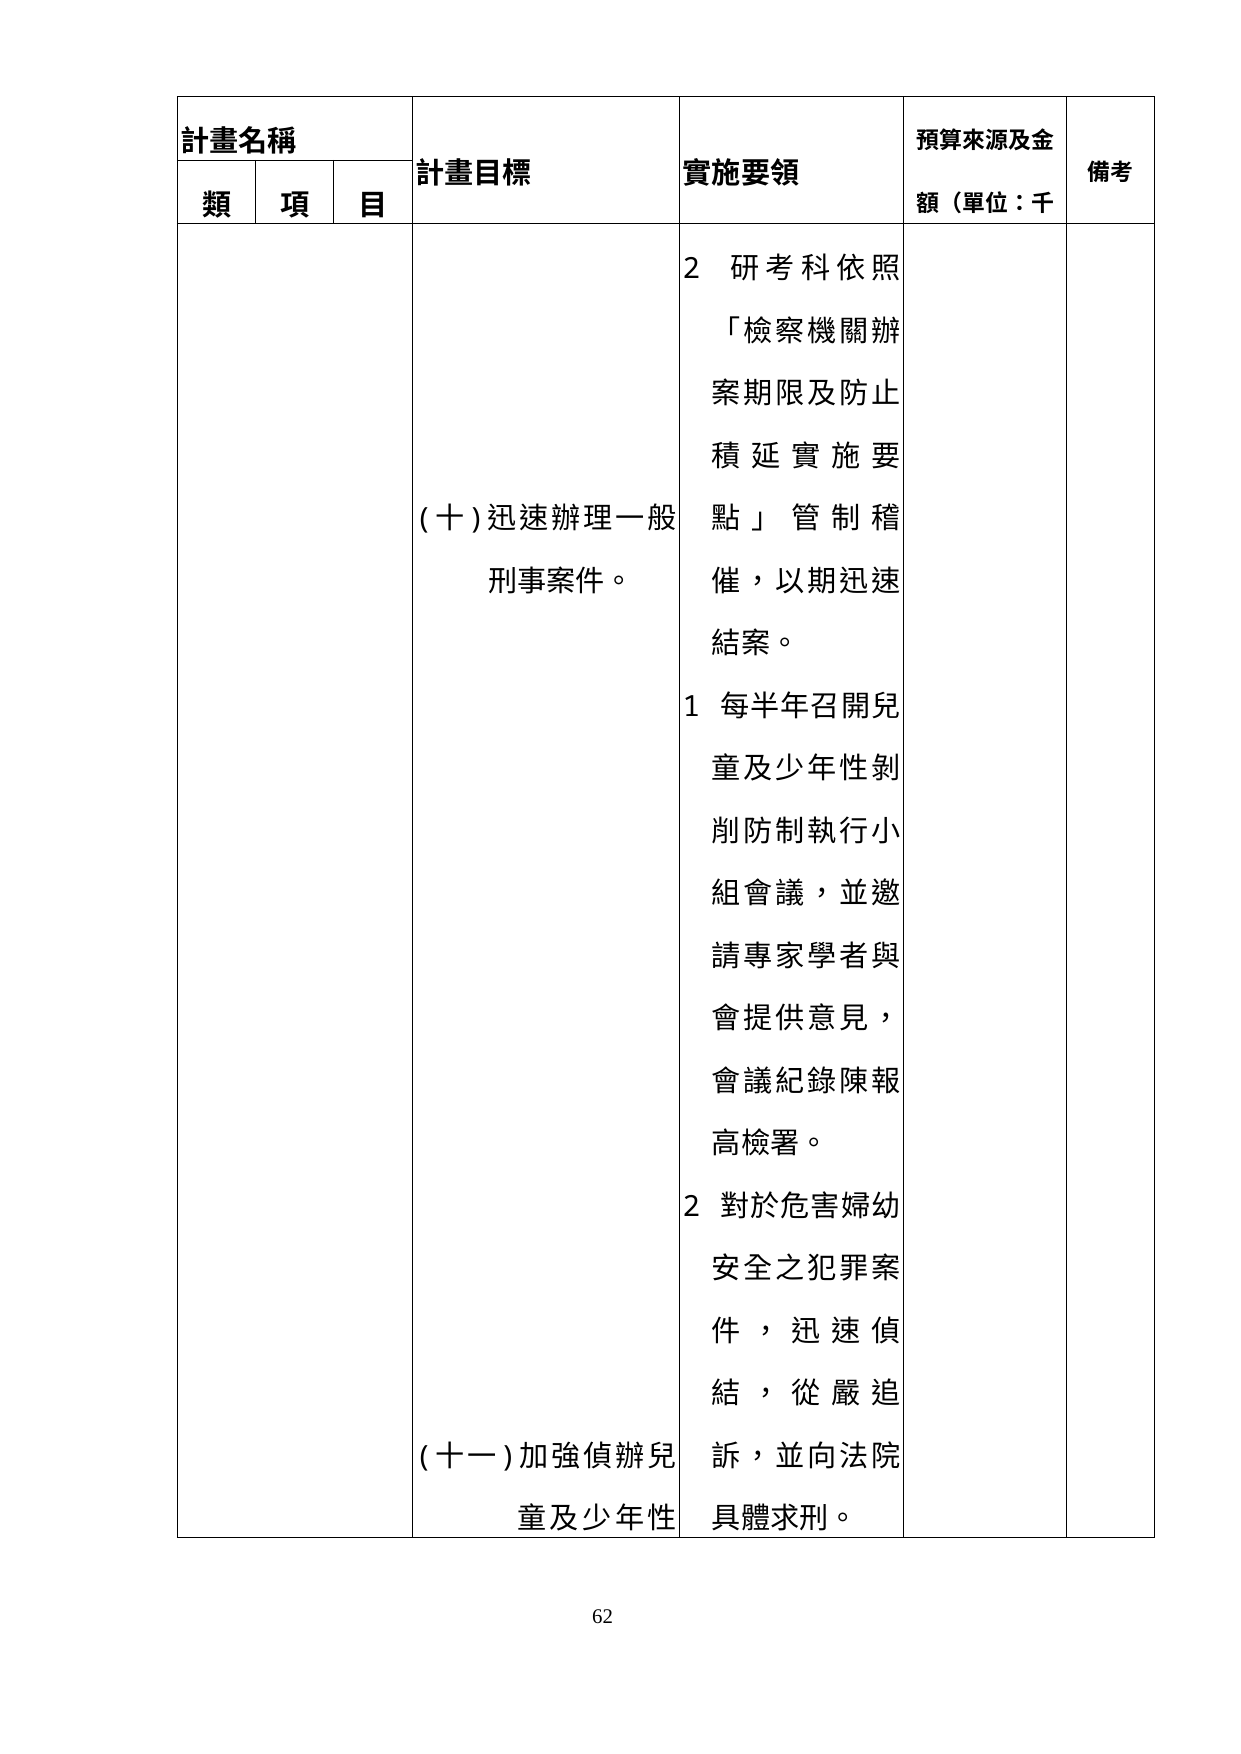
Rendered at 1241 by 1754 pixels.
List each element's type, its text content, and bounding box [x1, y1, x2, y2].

table_cell 項： 壹、一般行政 目： 一、行政管理 二、人事行政 三、政風業務 四、研考業務 五、輔導機關行政業務實施業務檢查 六、強化各項計畫執行進度與預算配合之檢討 七、加強推行為民服務工作並訂定年度為民服務工作進度表 八、加強推廣法律知識與政令宣導 九、加強律師監督 十、推行平民法律扶助業務 十一、加強檔案管理 十二、加強刑事資料之蒐集、彙整、處理及利用 十三、檢察書類及相關資料之蒐集與編印。 十四、編印法律問題座談會決議資料 十五、統計業務 十六、資訊業務 十七、加強贓證物品、槍械彈藥、毒品、電動玩具及保證金之保管處理 十八、財產管理與維護 十九、加強節能減碳措施 二十、辦理綠色採購及身心障礙產品採購 二一、建築物實施耐震能力評估及補強方案 項： 貳、檢察業務 目： 一、加強犯罪追訴 二、提高辦案績效 三、加強刑事裁判執行 四、確實推行鄉鎮市區調解業務 五、迅速發給證人、鑑定人、特約通譯日旅費、鑑定費、傳譯費 項： 參、建築 目： 土地購置及房屋建築 項： 肆、充實機關必要設備 目： 其他設備 項： 伍、妥適運用第一預備金 [178, 224, 412, 1537]
table_cell 630,780 87,966 0 1,000 789 [904, 224, 1066, 1537]
table_cell 項 [256, 161, 333, 223]
table_header 實施要領 [680, 97, 903, 223]
table_cell 目 [334, 161, 412, 223]
table_header 計畫目標 [413, 97, 679, 223]
table_header 預算來源及金額（單位：千元） [904, 97, 1066, 223]
table_cell [1067, 224, 1154, 1537]
table_header 備考 [1067, 97, 1154, 223]
table_cell 類 [178, 161, 255, 223]
table_header 計畫名稱 [178, 97, 412, 160]
table_cell (一)依院頒「文書處理手冊」辦理辦公室文書處理製作系統、公文管理系統及機關公文電子交換作業，以提高行政處理效能。 (二)精簡公文處理程序，提昇文書作業效率。 (三)修訂分層負責明細表，貫徹分層負責。 (一)依行政院行政革新方案，健全機關組織，精簡現有員額，以提升行政效能。 (二)加強輔導考試錄取人員實務訓練，貫徹考試用人及陞遷制度。 (三)配合行政院推動核心價值計畫，加強辦理在職人員進修、訓練、考察、訪問及參加國際性會議。 (四)厲行考核獎懲。 (五)表揚資深績優人員。 (六)審慎辦理榮譽法醫師之聘用。 (七)落實人事服務工作。 (一)加強預防貪瀆不法，並建構防貪稽核作業機制。 (二)積極發掘貪瀆不法，提升重大貪瀆線索之管考及查處作為。 (三)加強辦理公職人員財產申報作業。 (四)加強辦理公務機密維護工作。 (五)落實執行預防危害或破壞本機關事件及協助處理陳情、請願事項等安全防護工作。 (一)加強研究發展 1.執行年度研究計畫項目。 2.研究並貫徹上年度研究發展建議事項。 (二)加強本署計畫作業與計畫效能。 (三)加強重要業務之管制與考核。 (四)列管行（函）查及陳情案件。 (五)切實執行公文時效管制，提高公文處理績效。 (六)推動內部控制制度。 強化行政業務之管理與輔導，定期實施業務檢查。 (一)管制各項計畫之執行進度。 (二)適時檢討各項計畫預算之配合。 (一)成立為民服務中心，實施櫃台一元化及電腦化作業，強化為民服務工作擴大服務層面，爭取民眾對檢察工作之信賴與支持。 (二)適時舉辦為民服務工作之研習或觀摩。 (三)加強推廣檢察機關便民措施網路申辦作業。 強化普及全民法律知識之宣導，有效疏減訟源。 (一)按月審核律師異動資料。 (二)審核律師公會會議紀錄及新訂或修訂章程。 （三）辦理律師移付 懲戒案件。 (一)督導轄區律師公會，加強辦理平民法律扶助。 (二)每半年陳報轄區律師公會辦理平民法律扶助事項成果表。 強化檔案管理 確實蒐集及彙整刑案資料，並嚴格管理，提高運用功能。 (二)加強內部控制機能，落實個人資料保護規定。 加強檢察及審判辦案書類之蒐集及管理 編印法律問題等資料彙編。 (一)協助建立刑案資料及賡續擴充統計個案。 編製公務統計報表。 (三)建置統計應用資料。 (四)統計考查檢察官辦案成績。 (五)定期發布統計資料。 (六)與機關業務密切結合。 (七)建置毒品防制觀測指標 (一)推動本署書記官電腦打字測驗相關事宜，提升書記官偵查庭開庭處理能力。 (二)實施檢察機關案件管理系統、檢察書類製作系統、偵查筆錄電腦系統及檢察機關數位卷證管理系統，以提升辦案品質與效率。 (三)加強推動本署全球資訊網站網頁更新速度及展現機關創新形象。 (四)推動機關資訊安全管理系統(ISMS)導入及認證。 (五)辦理本署資通安全防護管理機制，落實資安管理作業機制 (六)加強本署軟、硬體設備之管理(含設備登錄作業)。 (七)定期辦理本署資訊系統查詢紀錄查核作業。 (一)加強贓證物品及槍械彈藥之防護與管理。 (二)加強管理查獲之賭博性電動玩具。 (三)妥適保管及發還保證金。 (四)落實辦理贓證物品之拍賣、銷燬與繳交庫。 (五)定期或不定期抽查查扣贓證物品管理情形。 (六)妥慎保管處理毒品。 (一)加強財產之管理、維護並定期盤點。 (二)加強本署宿舍之管理及積極收回不合規定佔用之宿舍。 辦理本署清查被占用公用土地處理情形。 落實財產管理及宿舍管理業務。 達成「政府機關及學校節約能源行動計畫」之執行目標，於112年整體用電效率提升10%（以＿年為基期）為目標。 確實依機關綠色採購績效評核作業評分方法，達成指定項目綠色採購比率95%之目標。 (二)確實依「優先採購身心障礙福利機構團體或庇護工場生產物品及服務辦法」相關規定，優先辦理採購身心障礙機構生產之物品，並達成年度採購金額累計占義務採購機關年度採購該物品及服務項目金額比率5%以上之目標。 對建築物耐震初步評估、詳細評估、補強進度之上網登錄及辦理情形，並編列相關預算。 (一)加強偵辦貪污瀆職犯罪案件。 (二)積極偵辦經濟犯罪，安定經濟秩序。 (三)從嚴從速偵辦重大刑事案件。 (四)加強竊盜案件從嚴從速偵辦。 (五)確實偵辦智慧財產權犯罪案件。 (六)加強防制電腦及網路犯罪，確保社會秩序。 (七)加強偵辦毒品案件。 (八)加強辦理查察賄選及暴力介入選舉工作。 (九)嚴格追訴違反野生動物保育法案件。 (十)迅速辦理一般刑事案件。 (十一)加強偵辦兒童及少年性剝削案件並加強偵辦危害婦幼安全案件。 (十二)加強偵辦人口販運案件。 (十三)加強偵辦組織犯罪案件。 (十四)加強偵辦國土保育犯罪案件。 (十五)加強辦理黑金案件。 (十六)加強辦理重大金融犯罪案件。 (十七)加強辦理民生犯罪案件。 (十八)加強查緝坊間非法竊聽案件。 (十九)查緝境外犯罪、蒐集證據及追查犯罪所得，並強化國際及兩岸司法互助之合作。 (二十)加強偵辦跨境犯罪案件。 (二一)貫徹執行法務部訂頒之「檢察機關排除民怨計劃」。 (二二)積極辦理偵查中查扣變價拍賣。 (二三)加強各犯罪案件之金流追查，並強化洗錢犯罪之追訴。 (二四)加強辦理查扣犯罪所得及自動繳交犯罪所得。 (一)貫徹執行加強一、二審檢察功能。 加強辦理再議案件。 蒐集經濟犯罪資料，研究犯罪型態及法律之適用，以利偵辦經濟犯罪。 改善問案態度，厲行準時開庭。 (五)妥適處理偵查中之新聞發布，落實「偵查不公開原則」。 (六)加強實行公訴，落實蒞庭、上訴、抗告等績效。 (七)加強檢警、檢調之聯繫。 (八)繼續實施偵查錄音、錄影。 (九)加強辦理相驗案件。 (十)加強檢察業務之檢查，督導檢察官妥速辦理檢察業務。 (十一)確實執行「檢察機關辦案期限及防止稽延實施要點」，防止稽延案件之發生。 (十二)確實辦理勸導息訟，疏減訟源。 (十三)確實審核刑事補償事件檢察官羈押有無疏失。 (十四)妥速處理調查及陳情案件。 (十五)加強檢察官協助處理國家賠償法事件。 (十六)參與民事事件。 (十七)督促檢察官對提起公訴案件確實具體求刑。 (十八)督導法警加強執行拘提、逮捕通緝犯及戒護安全勤務之執行。 (十九)召開法律問題座談會，及檢察業務專題研討會。 (二十)召開檢察官業務座談會。 (二一)辦理有關犯罪被害人補償求償事件行政事宜，協助加強辦理犯罪被害人保護業務。 (二二)執行「預防少年兒童犯罪方案」。 (二三)辦理選舉察查及候選人消極資格查證工作。 (二四)審慎行使強制處分權。 (二五)加強及監督緩起訴及緩刑社區處遇制度之運用。 (二六)協助加強辦理更生保護業務，積極推動更生保護生產事業。 (一)確實執行刑事裁判，妥適辦理易科罰金、易服社會勞動及分期繳納罰金。 (二)貫徹執行保安處分。 (三)定期視察考核訴訟轄區刑罰執行業務。 (四)繼續輔導推展觀護工作，並加強執行性侵害付保護管束加害人科技設備監控及毒品犯受保護管束人追蹤輔導。 (一)確實加強派員輔導調解委員會業務。 (二)確實審核調解文書，並指正缺失。 (三)確實會同縣市政府辦理調解業務觀摩會，並每年至少1次以上視察鄉鎮市調解業務。 (四)鼓勵檢察官就適合調解之告訴乃論事件轉介至當地調解委員會。 (五)請舉辦對外宣導活動時附帶宣導民眾善用鄉鎮調解機制解決糾紛。 依據證人、鑑定人、特約通譯日旅費、鑑定費及傳譯費支給要點迅速發放。 依計畫期程辦理相關工程事宜。 加強其他設備之維修與汰換 妥適運用第一預備金。 [413, 224, 679, 1537]
table_cell 2 研考科依照「檢察機關辦案期限及防止積延實施要點」管制稽催，以期迅速結案。 1 每半年召開兒童及少年性剝削防制執行小組會議，並邀請專家學者與會提供意見，會議紀錄陳報高檢署。 2 對於危害婦幼安全之犯罪案件，迅速偵結，從嚴追訴，並向法院具體求刑。 [680, 224, 903, 1537]
